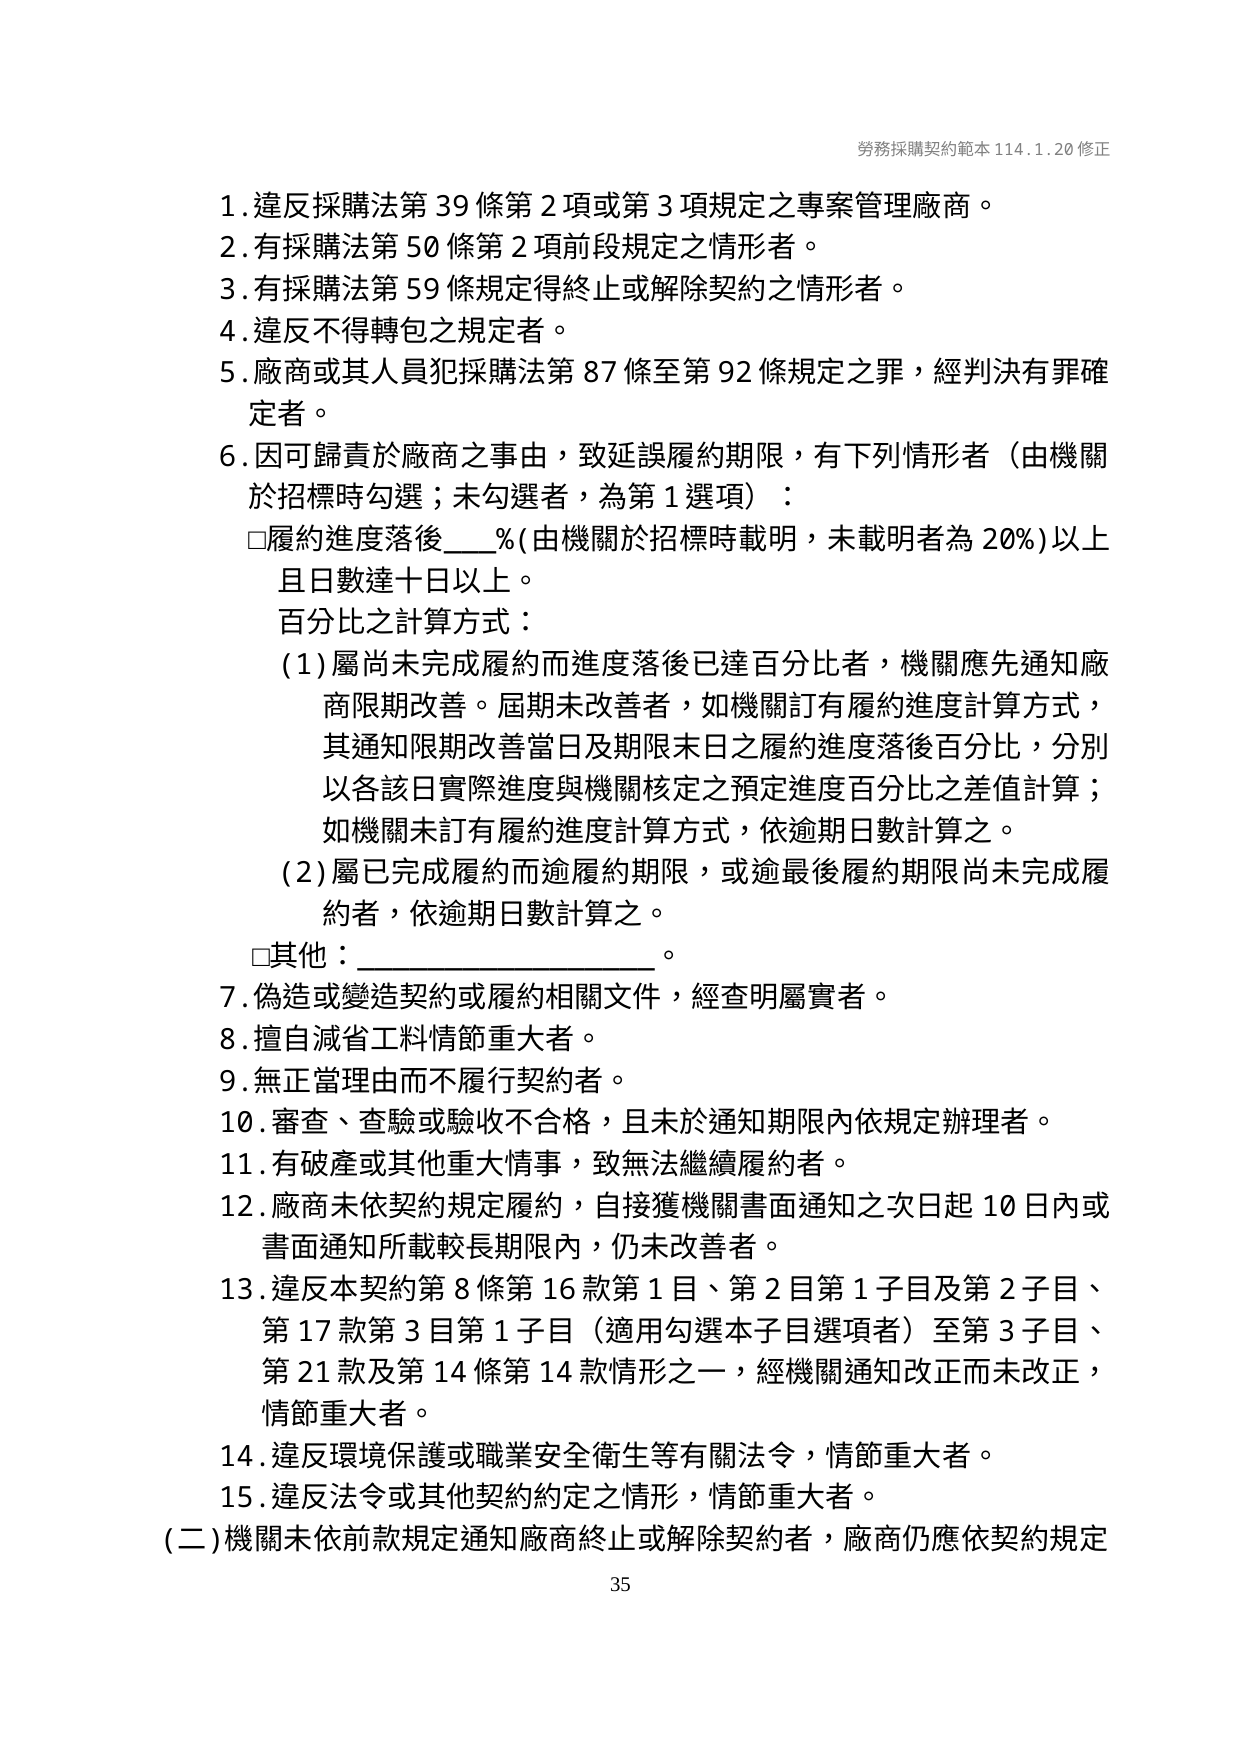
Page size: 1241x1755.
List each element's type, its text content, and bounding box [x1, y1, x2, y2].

text (二)機關未依前款規定通知廠商終止或解除契約者，廠商仍應依契約規定 [159, 1516, 1110, 1558]
text 14.違反環境保護或職業安全衛生等有關法令，情節重大者。 [218, 1433, 1110, 1474]
text 15.違反法令或其他契約約定之情形，情節重大者。 [218, 1474, 1110, 1516]
text 13.違反本契約第8條第16款第1目、第2目第1子目及第2子目、第17款第3目第1子目（適用勾選本子目選項者）至第3子目、第21款及第14條第14款情形之一，經機關通知改正而未改正，情節重大者。 [218, 1266, 1110, 1433]
text 10.審查、查驗或驗收不合格，且未於通知期限內依規定辦理者。 [218, 1099, 1110, 1141]
text 2.有採購法第50條第2項前段規定之情形者。 [218, 224, 1110, 266]
text 百分比之計算方式： [277, 599, 1110, 641]
text (1)屬尚未完成履約而進度落後已達百分比者，機關應先通知廠商限期改善。屆期未改善者，如機關訂有履約進度計算方式，其通知限期改善當日及期限末日之履約進度落後百分比，分別以各該日實際進度與機關核定之預定進度百分比之差值計算；如機關未訂有履約進度計算方式，依逾期日數計算之。 [277, 641, 1110, 849]
text 1.違反採購法第39條第2項或第3項規定之專案管理廠商。 [218, 183, 1110, 224]
text 3.有採購法第59條規定得終止或解除契約之情形者。 [218, 266, 1110, 308]
text 4.違反不得轉包之規定者。 [218, 308, 1110, 349]
text 7.偽造或變造契約或履約相關文件，經查明屬實者。 [218, 974, 1110, 1016]
text □其他：_________________。 [252, 933, 1110, 974]
text □履約進度落後___%(由機關於招標時載明，未載明者為20%)以上，且日數達十日以上。 [248, 516, 1110, 599]
text 12.廠商未依契約規定履約，自接獲機關書面通知之次日起10日內或書面通知所載較長期限內，仍未改善者。 [218, 1183, 1110, 1266]
text 6.因可歸責於廠商之事由，致延誤履約期限，有下列情形者（由機關於招標時勾選；未勾選者，為第1選項）： [218, 433, 1110, 516]
text (2)屬已完成履約而逾履約期限，或逾最後履約期限尚未完成履約者，依逾期日數計算之。 [277, 849, 1110, 933]
text 9.無正當理由而不履行契約者。 [218, 1058, 1110, 1099]
text 5.廠商或其人員犯採購法第87條至第92條規定之罪，經判決有罪確定者。 [218, 349, 1110, 433]
text 11.有破產或其他重大情事，致無法繼續履約者。 [218, 1141, 1110, 1183]
text 8.擅自減省工料情節重大者。 [218, 1016, 1110, 1058]
